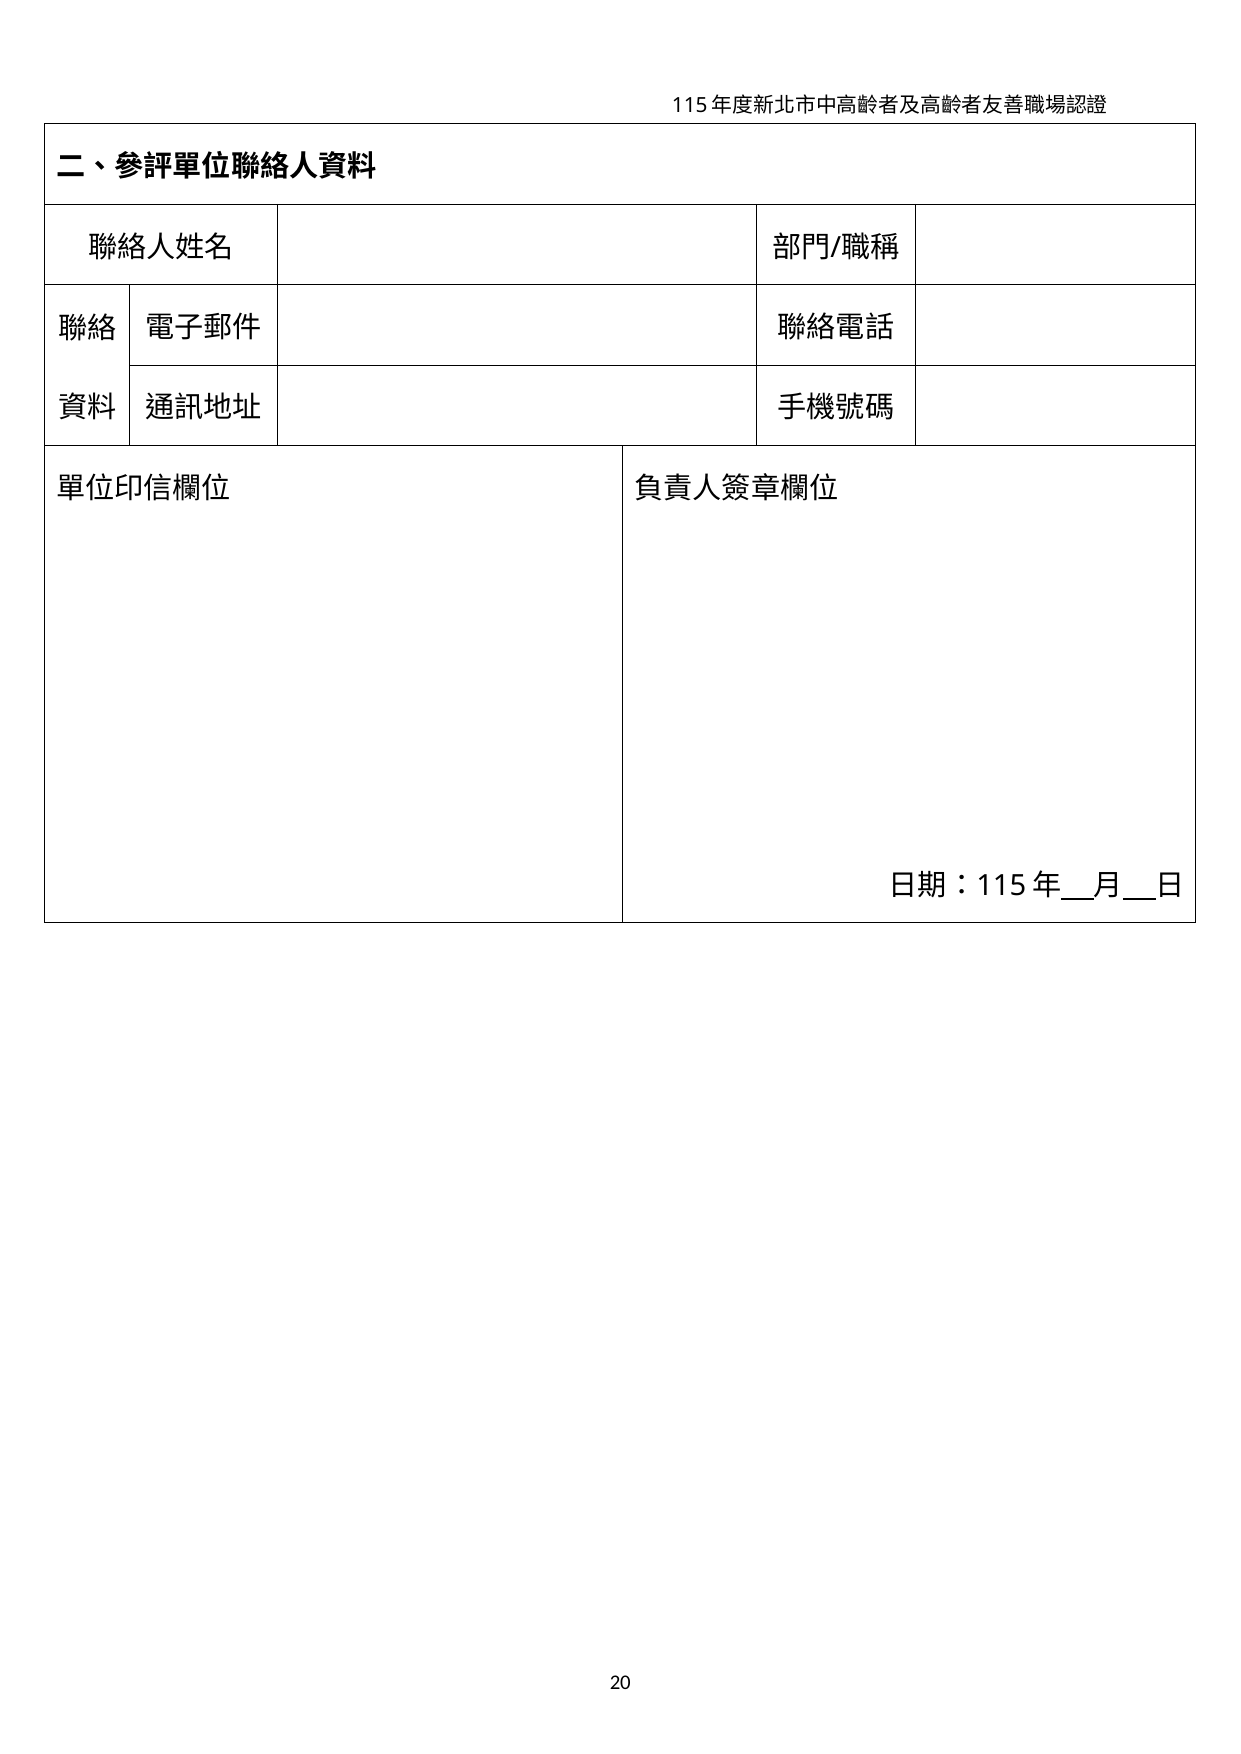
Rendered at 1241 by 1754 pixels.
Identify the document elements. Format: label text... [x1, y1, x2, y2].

table_cell [916, 285, 1195, 364]
table_cell [916, 366, 1195, 445]
table_cell 聯絡資料 [45, 285, 129, 445]
table_cell [278, 366, 756, 445]
table_cell 通訊地址 [130, 366, 277, 445]
table_cell 聯絡電話 [757, 285, 915, 364]
table_cell 手機號碼 [757, 366, 915, 445]
table_cell 二、參評單位聯絡人資料 [45, 124, 1195, 204]
table_cell 電子郵件 [130, 285, 277, 364]
table_cell 單位印信欄位 [45, 446, 622, 922]
table_cell [916, 205, 1195, 284]
table_cell [278, 205, 756, 284]
table_cell 部門/職稱 [757, 205, 915, 284]
table_cell 負責人簽章欄位 日期：115年 月 日 [623, 446, 1195, 922]
table_cell [278, 285, 756, 364]
table_cell 聯絡人姓名 [45, 205, 277, 284]
